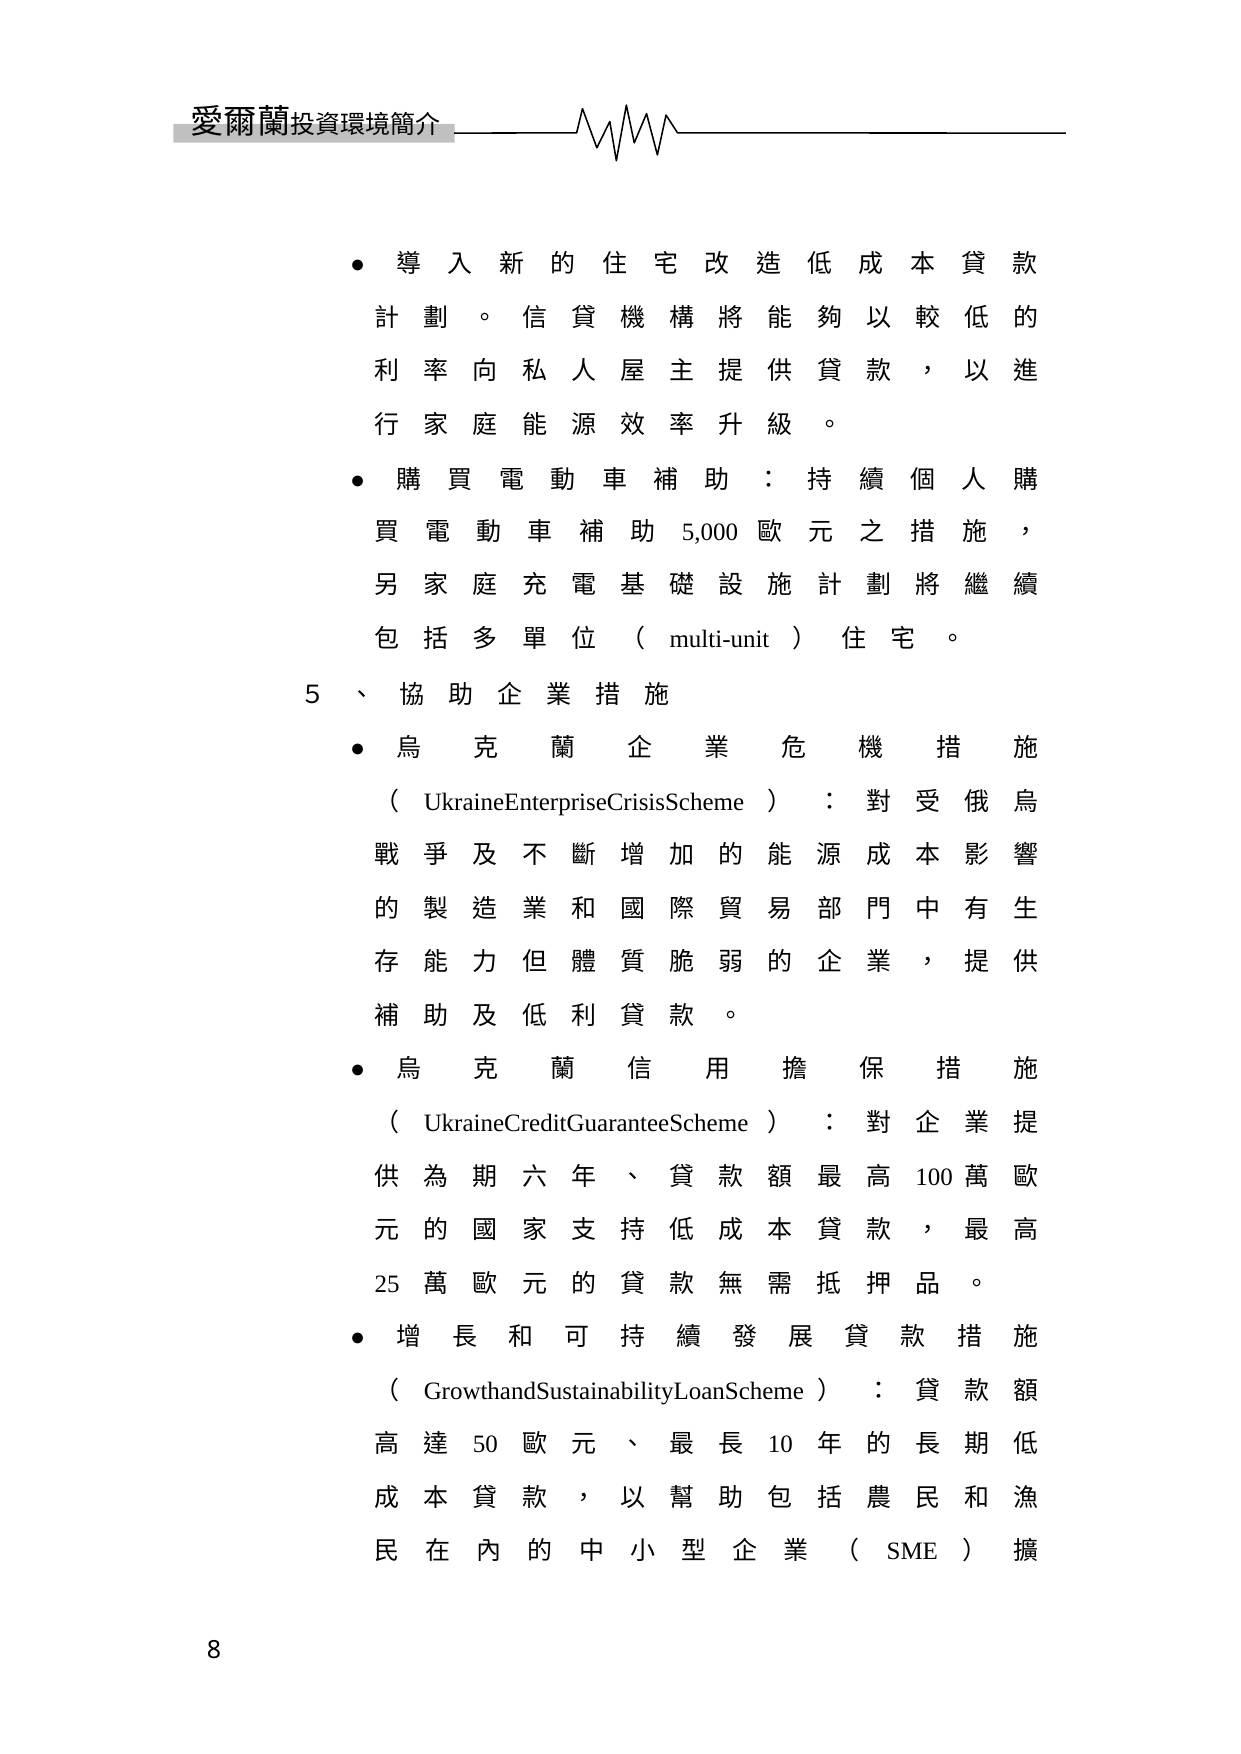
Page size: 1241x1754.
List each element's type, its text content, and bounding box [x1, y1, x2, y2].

text ● 烏克蘭信用擔保措施（UkraineCreditGuaranteeScheme）：對企業提供為期六年、貸款額最高100萬歐元的國家支持低成本貸款，最高25萬歐元的貸款無需抵押品。 [325, 1040, 1063, 1308]
text ● 購買電動車補助：持續個人購買電動車補助5,000歐元之措施，另家庭充電基礎設施計劃將繼續包括多單位（multi-unit）住宅。 [325, 451, 1063, 666]
text ● 導入新的住宅改造低成本貸款計劃。信貸機構將能夠以較低的利率向私人屋主提供貸款，以進行家庭能源效率升級。 [325, 237, 1063, 451]
text ● 烏克蘭企業危機措施（UkraineEnterpriseCrisisScheme）：對受俄烏戰爭及不斷增加的能源成本影響的製造業和國際貿易部門中有生存能力但體質脆弱的企業，提供補助及低利貸款。 [325, 719, 1063, 1040]
text ● 增長和可持續發展貸款措施（GrowthandSustainabilityLoanScheme）：貸款額高達50歐元、最長10年的長期低成本貸款，以幫助包括農民和漁民在內的中小型企業（SME）擴 [325, 1308, 1063, 1576]
text ５、協助企業措施 [276, 666, 1063, 719]
